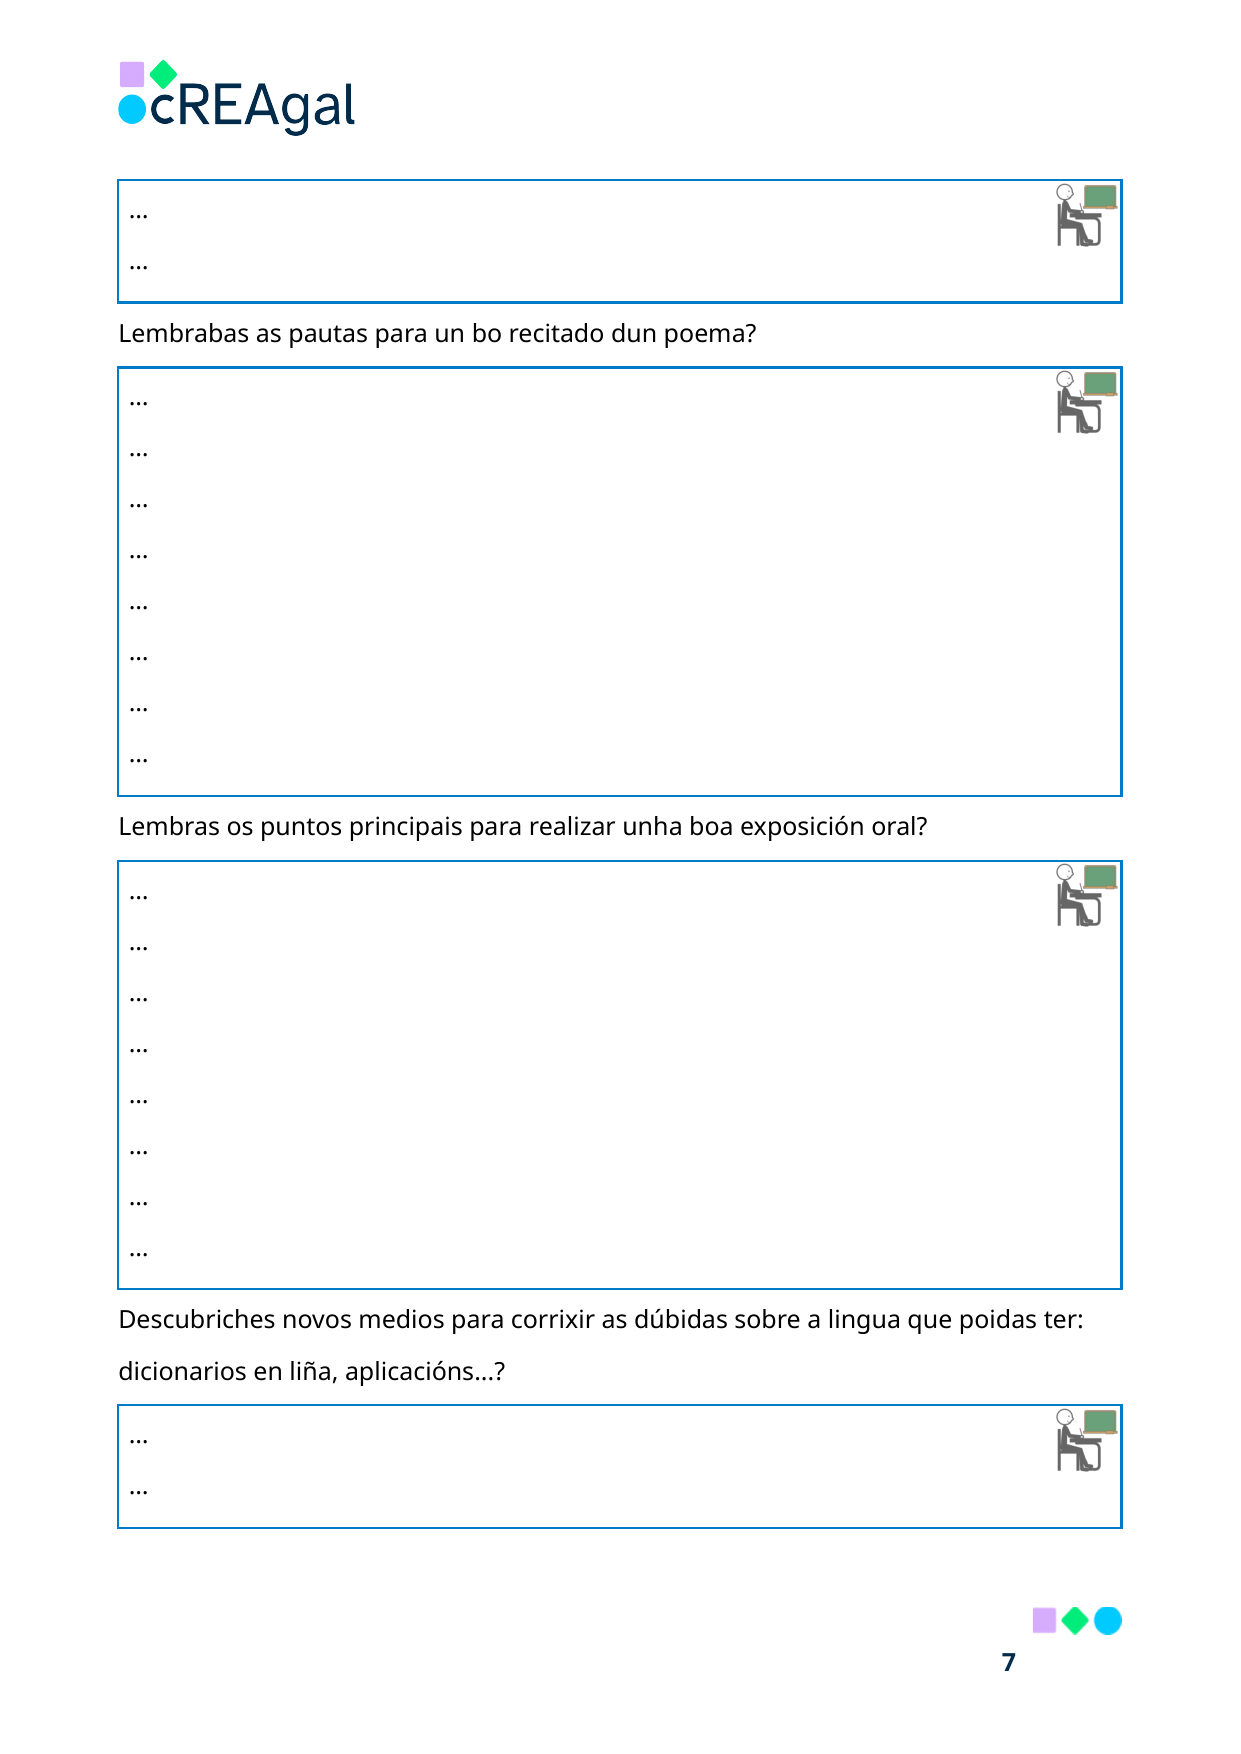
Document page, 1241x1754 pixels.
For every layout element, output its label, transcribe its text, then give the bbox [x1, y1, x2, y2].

picture [1032, 1607, 1105, 1635]
picture [118, 60, 355, 136]
picture [1115, 1607, 1122, 1617]
list Lembrabas as pautas para un bo recitado dun poema? [118, 315, 1122, 349]
table_header … … … … … … … … [119, 369, 1120, 795]
picture [1111, 1623, 1122, 1635]
table_header … … [119, 181, 1120, 301]
list Descubriches novos medios para corrixir as dúbidas sobre a lingua que poidas ter: dicionarios en liña, aplicacións...? [118, 1302, 1122, 1387]
list Lembras os puntos principais para realizar unha boa exposición oral? [118, 809, 1122, 843]
table_header … … [119, 1406, 1120, 1527]
table_header … … … … … … … … [119, 862, 1120, 1288]
